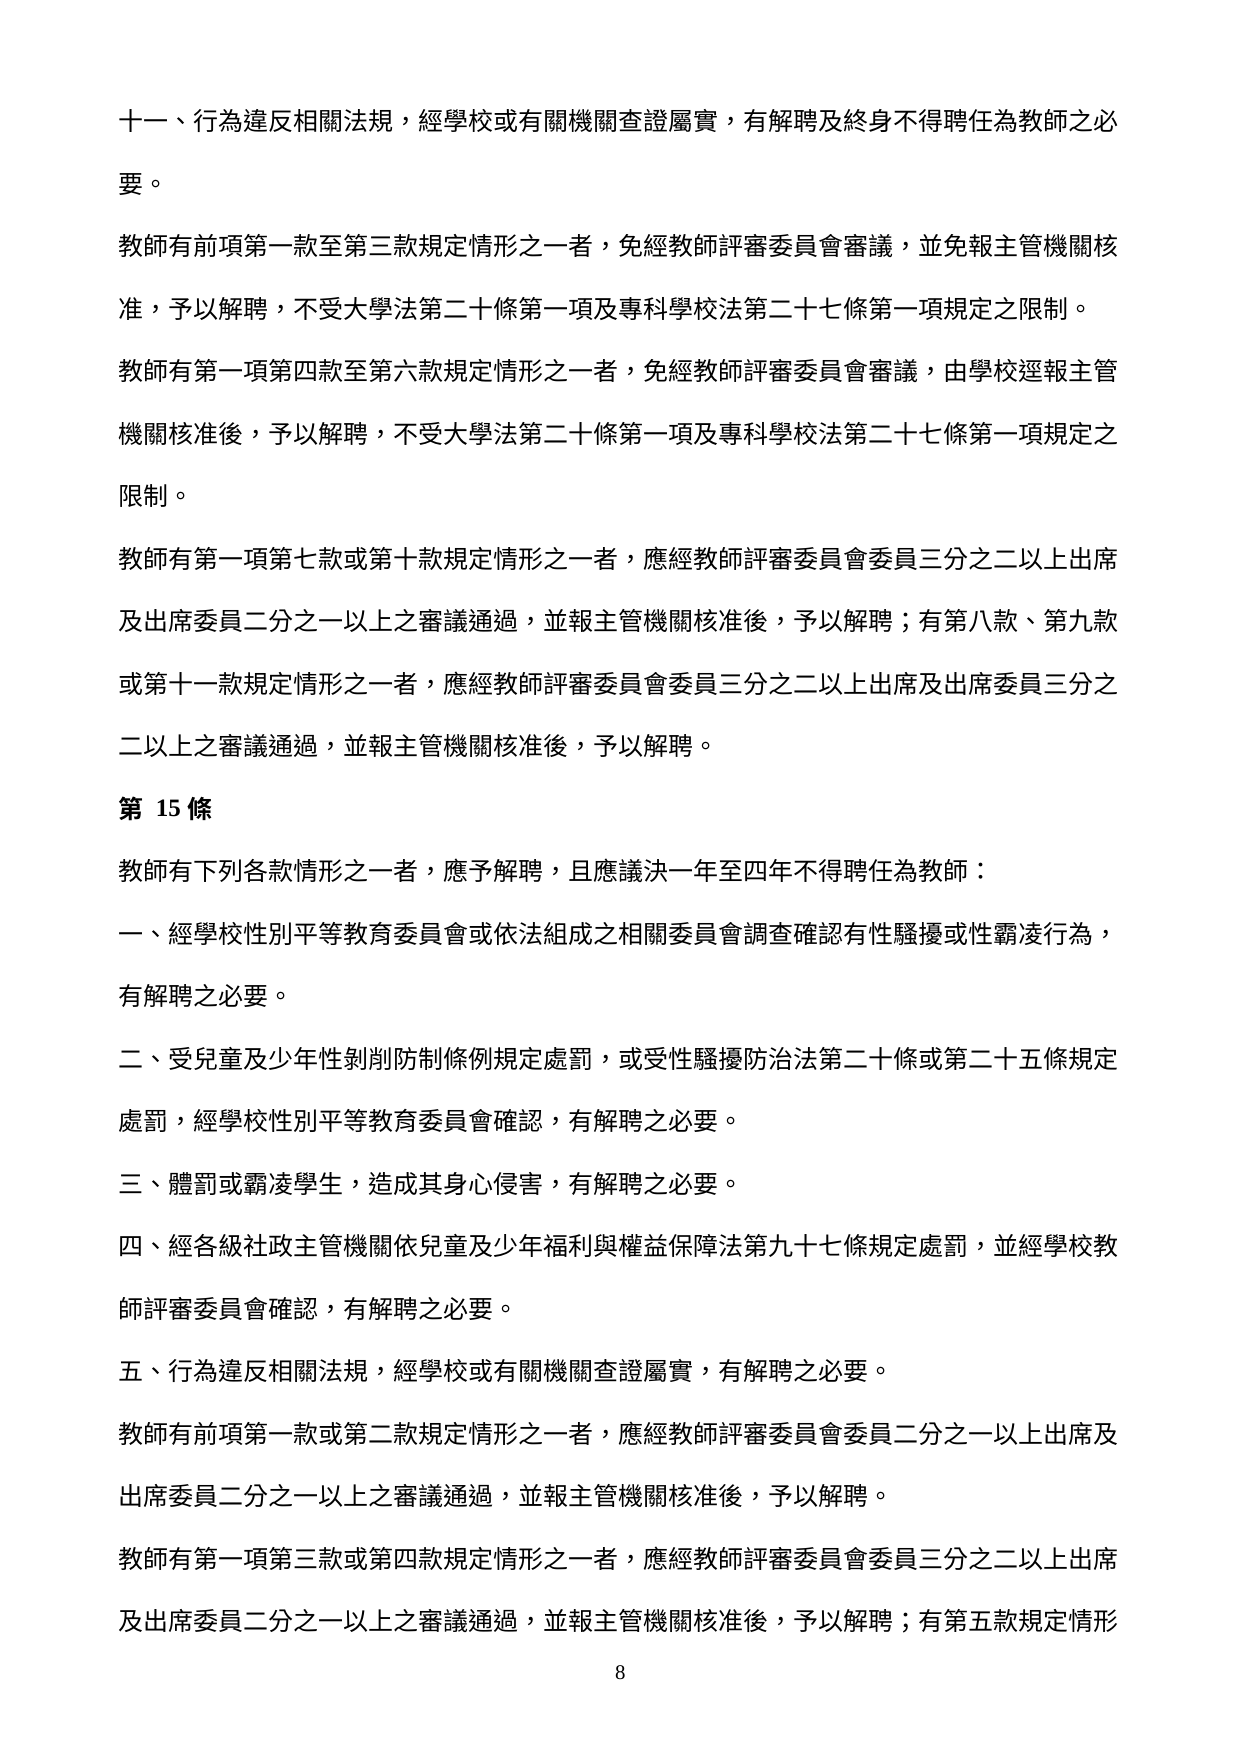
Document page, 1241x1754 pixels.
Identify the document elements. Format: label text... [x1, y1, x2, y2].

text 第 15 條 [118, 766, 1122, 828]
text 二、受兒童及少年性剝削防制條例規定處罰，或受性騷擾防治法第二十條或第二十五條規定處罰，經學校性別平等教育委員會確認，有解聘之必要。 [118, 1016, 1122, 1141]
text 教師有前項第一款至第三款規定情形之一者，免經教師評審委員會審議，並免報主管機關核准，予以解聘，不受大學法第二十條第一項及專科學校法第二十七條第一項規定之限制。 [118, 203, 1122, 328]
text 教師有第一項第七款或第十款規定情形之一者，應經教師評審委員會委員三分之二以上出席及出席委員二分之一以上之審議通過，並報主管機關核准後，予以解聘；有第八款、第九款或第十一款規定情形之一者，應經教師評審委員會委員三分之二以上出席及出席委員三分之二以上之審議通過，並報主管機關核准後，予以解聘。 [118, 516, 1122, 766]
text 一、經學校性別平等教育委員會或依法組成之相關委員會調查確認有性騷擾或性霸凌行為，有解聘之必要。 [118, 891, 1122, 1016]
text 教師有第一項第三款或第四款規定情形之一者，應經教師評審委員會委員三分之二以上出席及出席委員二分之一以上之審議通過，並報主管機關核准後，予以解聘；有第五款規定情形 [118, 1516, 1122, 1641]
text 五、行為違反相關法規，經學校或有關機關查證屬實，有解聘之必要。 [118, 1328, 1122, 1391]
text 教師有前項第一款或第二款規定情形之一者，應經教師評審委員會委員二分之一以上出席及出席委員二分之一以上之審議通過，並報主管機關核准後，予以解聘。 [118, 1391, 1122, 1516]
text 教師有第一項第四款至第六款規定情形之一者，免經教師評審委員會審議，由學校逕報主管機關核准後，予以解聘，不受大學法第二十條第一項及專科學校法第二十七條第一項規定之限制。 [118, 328, 1122, 516]
text 四、經各級社政主管機關依兒童及少年福利與權益保障法第九十七條規定處罰，並經學校教師評審委員會確認，有解聘之必要。 [118, 1203, 1122, 1328]
text 三、體罰或霸凌學生，造成其身心侵害，有解聘之必要。 [118, 1141, 1122, 1203]
text 十一、行為違反相關法規，經學校或有關機關查證屬實，有解聘及終身不得聘任為教師之必要。 [118, 78, 1122, 203]
text 教師有下列各款情形之一者，應予解聘，且應議決一年至四年不得聘任為教師： [118, 828, 1122, 891]
